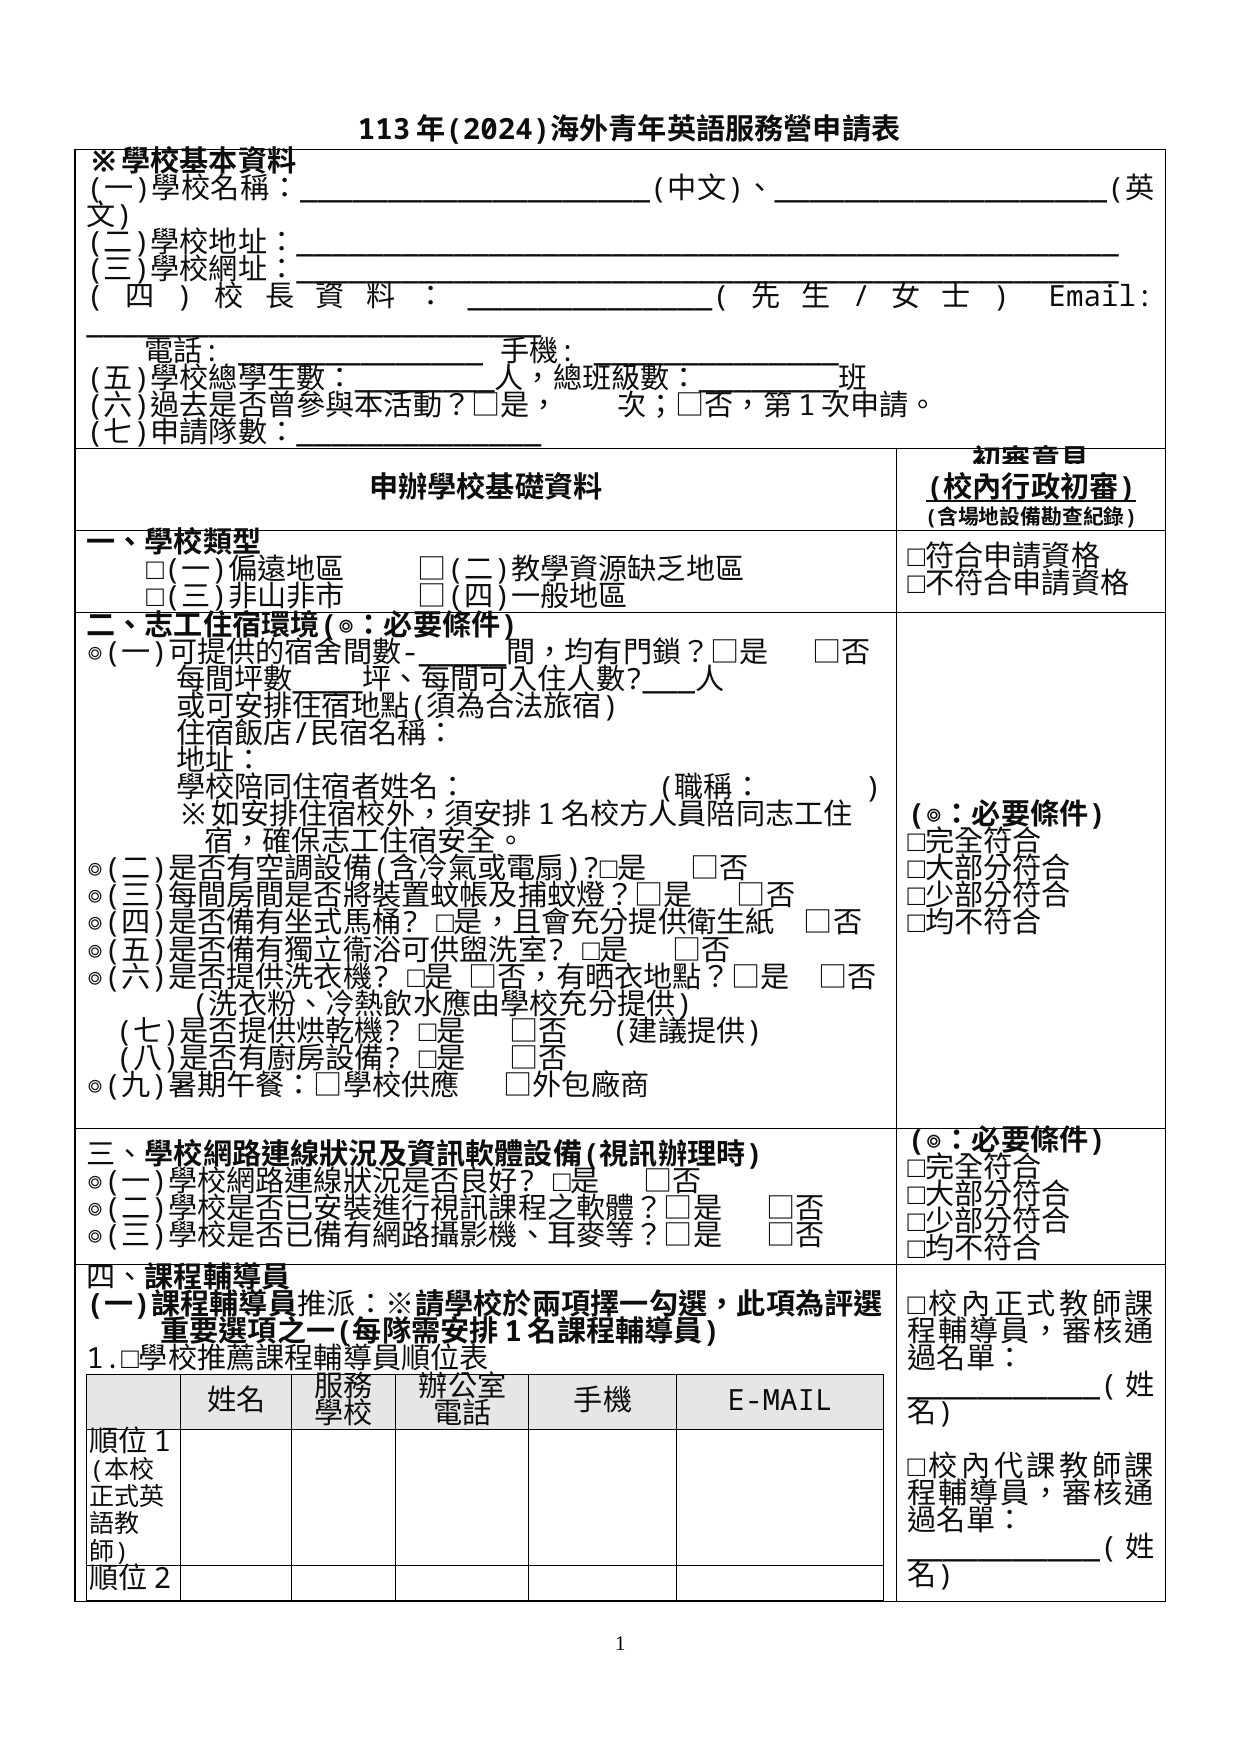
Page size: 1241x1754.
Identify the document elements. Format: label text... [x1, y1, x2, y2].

table_header 姓名 [181, 1375, 291, 1429]
table_cell 四、課程輔導員 (一)課程輔導員推派：※請學校於兩項擇一勾選，此項為評選重要選項之一(每隊需安排1名課程輔導員) 1.□學校推薦課程輔導員順位表 [76, 1265, 896, 1601]
table_cell [181, 1430, 291, 1565]
table_cell 三、學校網路連線狀況及資訊軟體設備(視訊辦理時) ◎(一)學校網路連線狀況是否良好? □是 □否 ◎(二)學校是否已安裝進行視訊課程之軟體？□是 □否 ◎(三)學校是否已備有網路攝影機、耳麥等？□是 □否 [76, 1129, 896, 1264]
table_cell □校內正式教師課程輔導員，審核通過名單： ___________(姓名) □校內代課教師課程輔導員，審核通過名單： ___________(姓名) [897, 1265, 1165, 1601]
table_cell □符合申請資格 □不符合申請資格 [897, 531, 1165, 612]
table_cell 申辦學校基礎資料 [76, 449, 896, 530]
table_header 手機 [529, 1375, 676, 1429]
table_cell [677, 1566, 883, 1600]
table_cell (◎：必要條件) □完全符合 □大部分符合 □少部分符合 □均不符合 [897, 613, 1165, 1128]
table_cell 二、志工住宿環境(◎：必要條件) ◎(一)可提供的宿舍間數-_____間，均有門鎖？□是 □否 每間坪數____坪、每間可入住人數?___人 或可安排住宿地點(須為合法旅宿) 住宿飯店/民宿名稱： 地址： 學校陪同住宿者姓名： (職稱： ) ※如安排住宿校外，須安排1名校方人員陪同志工住宿，確保志工住宿安全。 ◎(二)是否有空調設備(含冷氣或電扇)?□是 □否 ◎(三)每間房間是否將裝置蚊帳及捕蚊燈？□是 □否 ◎(四)是否備有坐式馬桶? □是，且會充分提供衛生紙 □否 ◎(五)是否備有獨立衞浴可供盥洗室? □是 □否 ◎(六)是否提供洗衣機? □是 □否，有晒衣地點？□是 □否 (洗衣粉、冷熱飲水應由學校充分提供) (七)是否提供烘乾機? □是 □否 (建議提供) (八)是否有廚房設備? □是 □否 ◎(九)暑期午餐：□學校供應 □外包廠商 [76, 613, 896, 1128]
text 113年(2024)海外青年英語服務營申請表 [75, 103, 1165, 149]
table_header E-MAIL [677, 1375, 883, 1429]
table_cell [677, 1430, 883, 1565]
table_cell [292, 1430, 395, 1565]
table_cell [529, 1430, 676, 1565]
table_cell (◎：必要條件) □完全符合 □大部分符合 □少部分符合 □均不符合 [897, 1129, 1165, 1264]
table_header 服務 學校 [292, 1375, 395, 1429]
table_cell [181, 1566, 291, 1600]
table_cell [396, 1430, 528, 1565]
table_cell 順位2 [87, 1566, 180, 1600]
table_cell 一、學校類型 □(一)偏遠地區 □(二)教學資源缺乏地區 □(三)非山非市 □(四)一般地區 [76, 531, 896, 612]
table_header [87, 1375, 180, 1429]
table_cell 順位1 (本校正式英語教師) [87, 1430, 180, 1565]
table_cell 初審意見 (校內行政初審) (含場地設備勘查紀錄) [897, 449, 1165, 530]
table_cell [529, 1566, 676, 1600]
table_cell [292, 1566, 395, 1600]
table_cell [396, 1566, 528, 1600]
table_header 辦公室 電話 [396, 1375, 528, 1429]
table_header ※學校基本資料 (一)學校名稱：____________________(中文)、___________________(英文) (二)學校地址：_______________________________________________ (三)學校網址：_______________________________________________ (四)校長資料：______________(先生/女士) Email: __________________________ 電話: ______________ 手機: ______________ (五)學校總學生數：________人，總班級數：________班 (六)過去是否曾參與本活動？□是， 次；□否，第1次申請。 (七)申請隊數：______________ [76, 150, 1165, 448]
